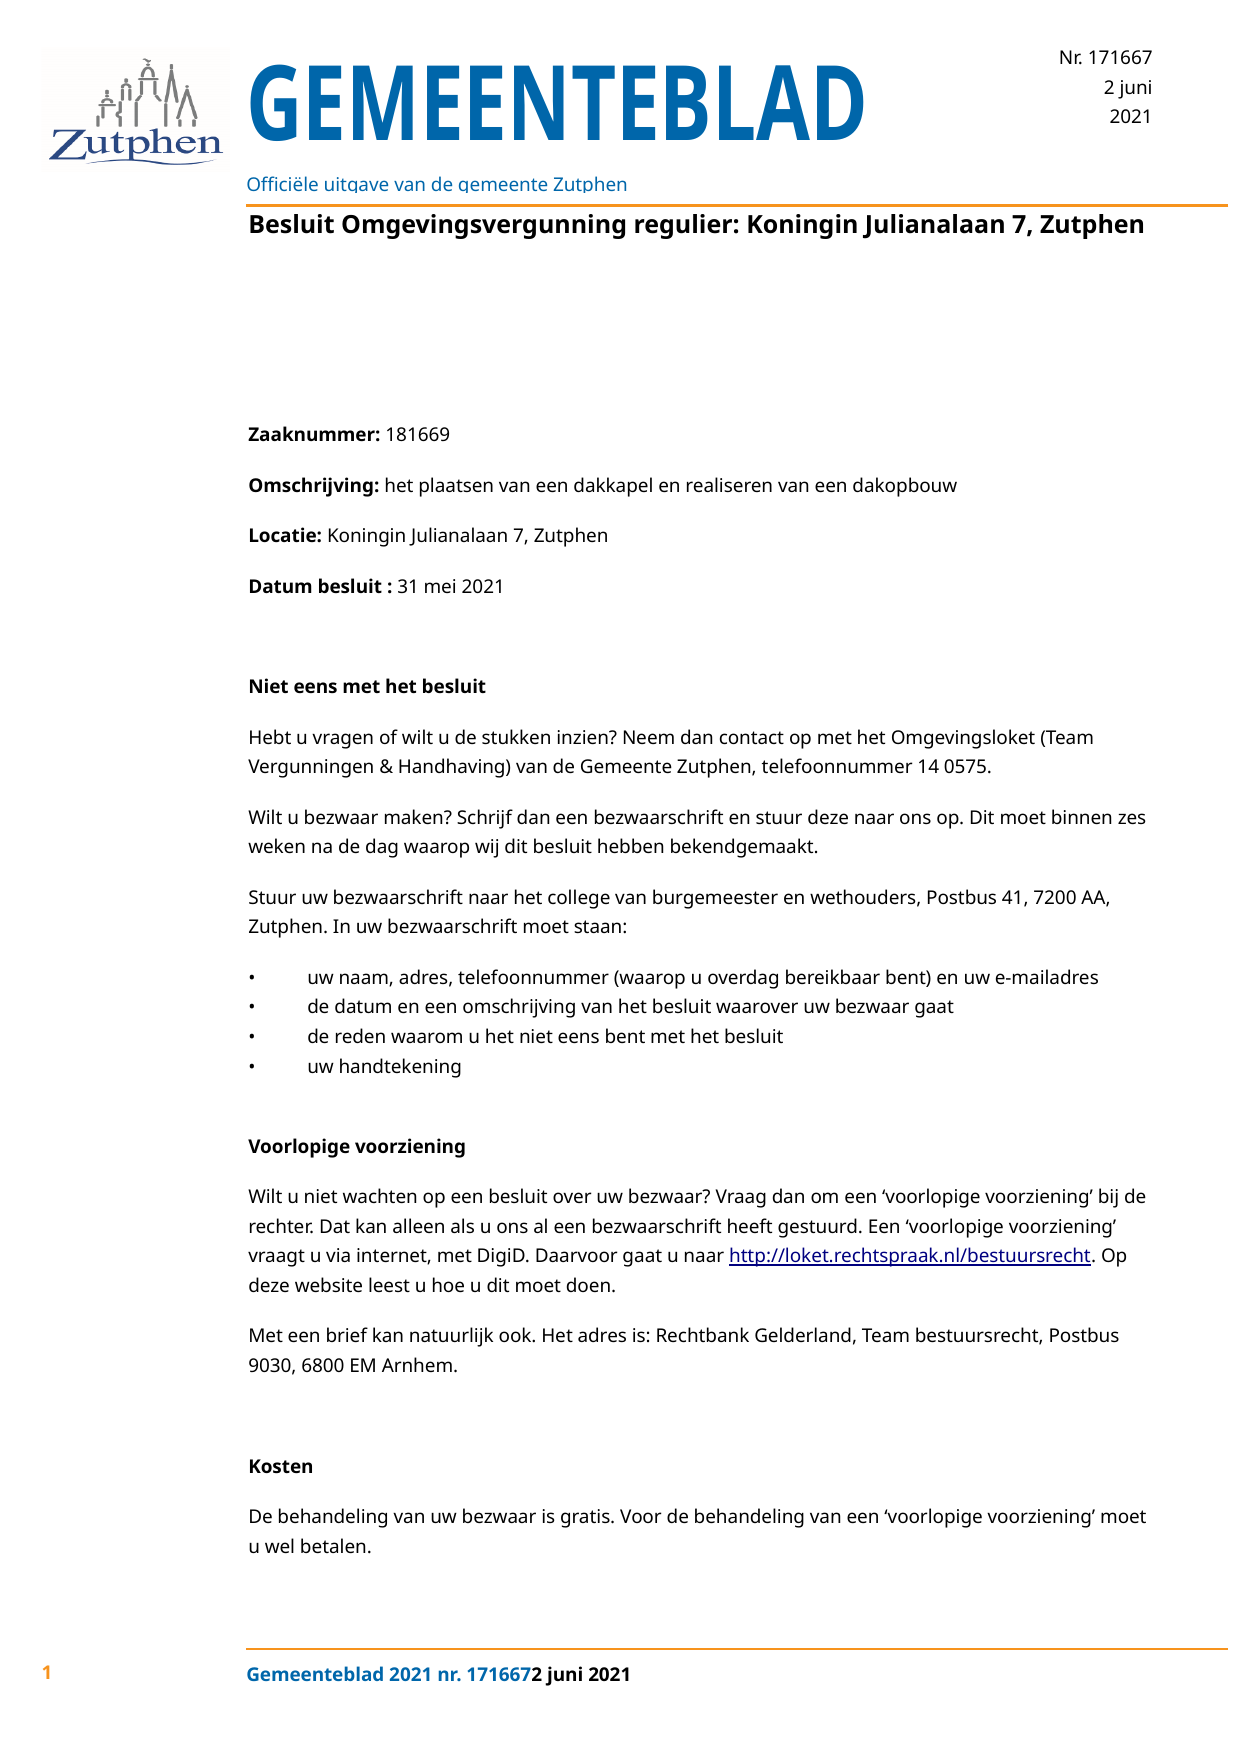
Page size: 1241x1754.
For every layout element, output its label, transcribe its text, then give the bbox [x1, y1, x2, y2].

text De behandeling van uw bezwaar is gratis. Voor de behandeling van een ‘voorlopige voorziening’ moet u wel betalen. [248, 1503, 1152, 1558]
list de datum en een omschrijving van het besluit waarover uw bezwaar gaat [248, 994, 1152, 1019]
text Kosten [248, 1453, 1152, 1478]
list uw naam, adres, telefoonnummer (waarop u overdag bereikbaar bent) en uw e-mailadres [248, 964, 1152, 990]
text Locatie: Koningin Julianalaan 7, Zutphen [248, 522, 1152, 548]
text Datum besluit : 31 mei 2021 [248, 573, 1152, 598]
list de reden waarom u het niet eens bent met het besluit [248, 1023, 1152, 1049]
text Hebt u vragen of wilt u de stukken inzien? Neem dan contact op met het Omgevingsloket (Team Vergunningen & Handhaving) van de Gemeente Zutphen, telefoonnummer 14 0575. [248, 724, 1152, 779]
text Wilt u bezwaar maken? Schrijf dan een bezwaarschrift en stuur deze naar ons op. Dit moet binnen zes weken na de dag waarop wij dit besluit hebben bekendgemaakt. [248, 804, 1152, 859]
text Voorlopige voorziening [248, 1133, 1152, 1158]
text Besluit Omgevingsvergunning regulier: Koningin Julianalaan 7, Zutphen [248, 207, 1152, 241]
picture [41, 47, 231, 172]
text Met een brief kan natuurlijk ook. Het adres is: Rechtbank Gelderland, Team bestuursrecht, Postbus 9030, 6800 EM Arnhem. [248, 1322, 1152, 1378]
text Wilt u niet wachten op een besluit over uw bezwaar? Vraag dan om een ‘voorlopige voorziening’ bij de rechter. Dat kan alleen als u ons al een bezwaarschrift heeft gestuurd. Een ‘voorlopige voorziening’ vraagt u via internet, met DigiD. Daarvoor gaat u naar http://loket.rechtspraak.nl/bestuursrecht. Op deze website leest u hoe u dit moet doen. [248, 1183, 1152, 1298]
list uw handtekening [248, 1053, 1152, 1078]
text Stuur uw bezwaarschrift naar het college van burgemeester en wethouders, Postbus 41, 7200 AA, Zutphen. In uw bezwaarschrift moet staan: [248, 884, 1152, 939]
text Niet eens met het besluit [248, 674, 1152, 699]
text Omschrijving: het plaatsen van een dakkapel en realiseren van een dakopbouw [248, 472, 1152, 498]
text Zaaknummer: 181669 [248, 422, 1152, 447]
